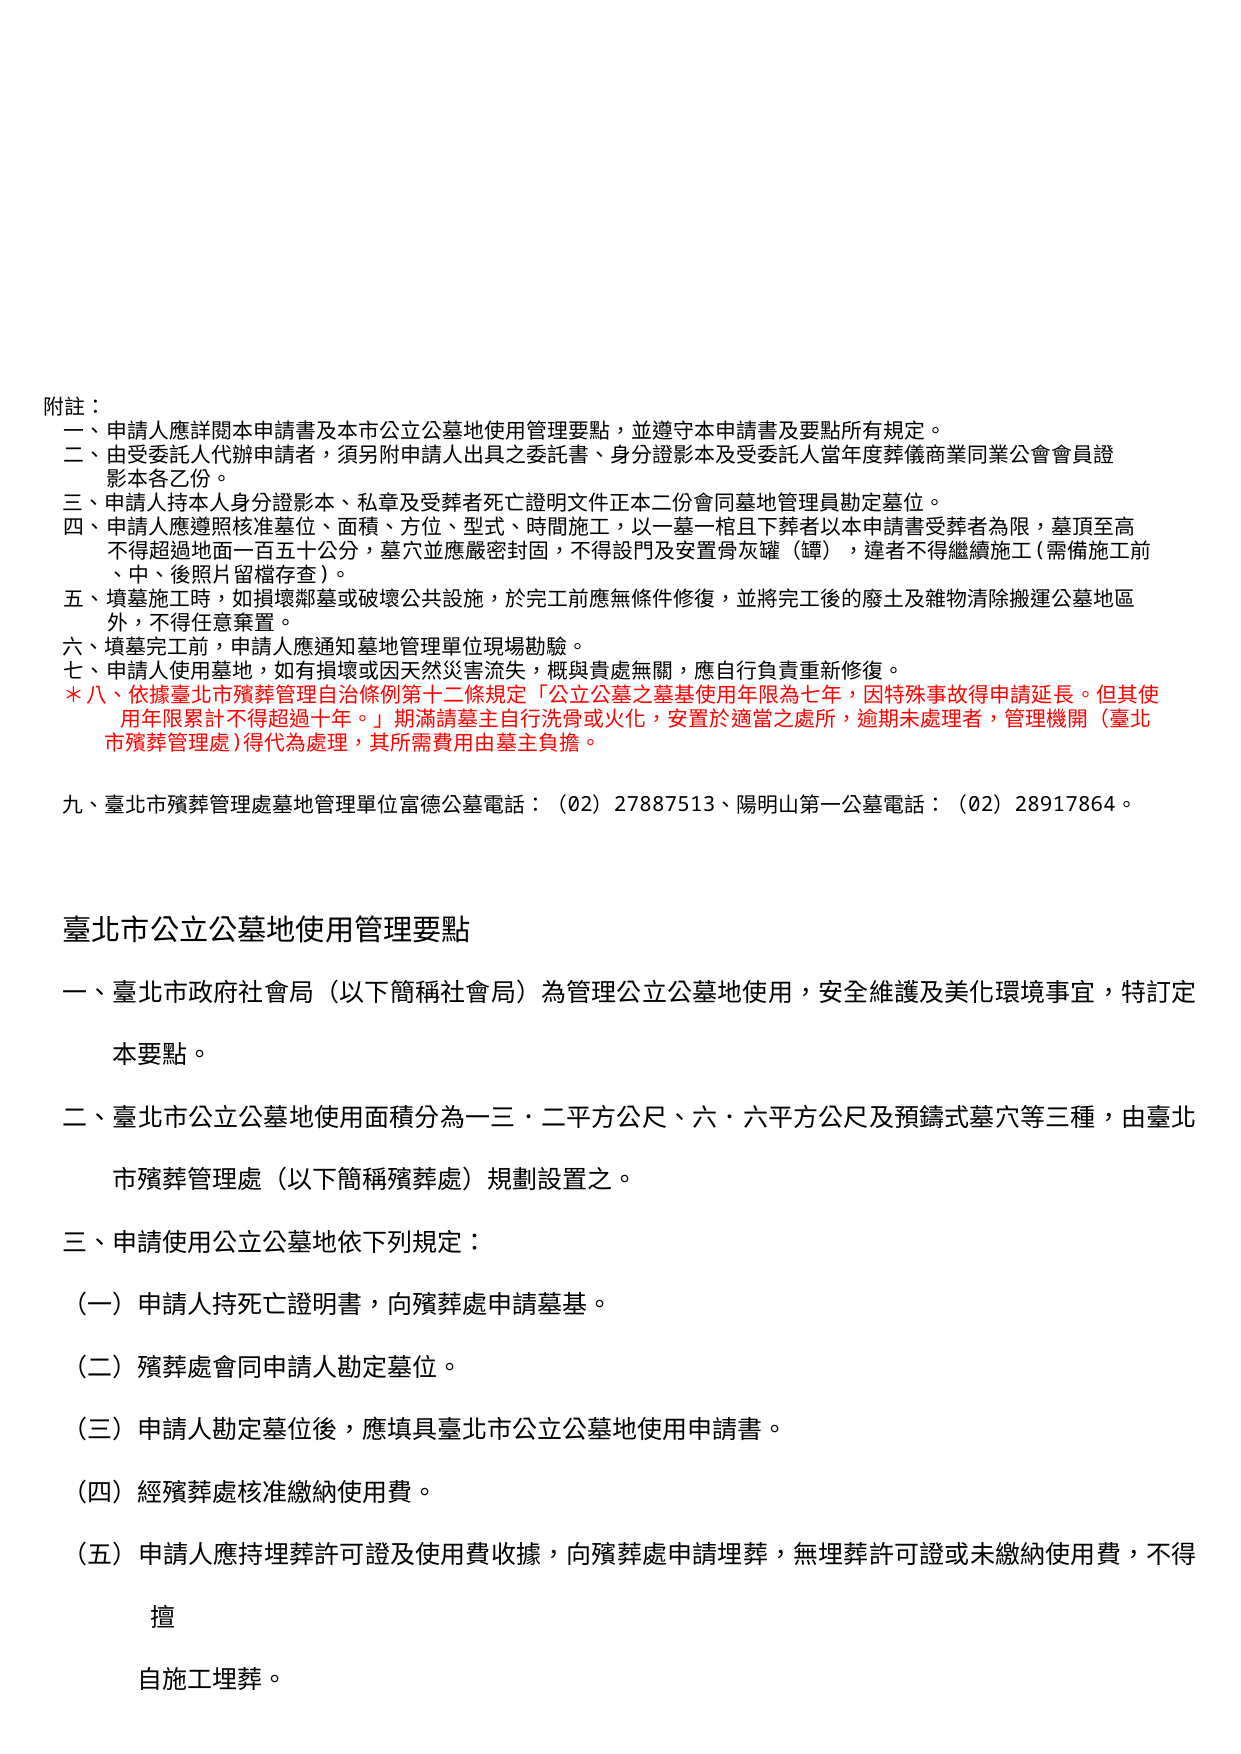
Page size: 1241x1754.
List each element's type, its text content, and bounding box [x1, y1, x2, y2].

text 七、申請人使用墓地，如有損壞或因天然災害流失，概與貴處無關，應自行負責重新修復。 [64, 654, 1200, 678]
text 一、臺北市政府社會局（以下簡稱社會局）為管理公立公墓地使用，安全維護及美化環境事宜，特訂定本要點。 [62, 949, 1200, 1074]
text （四）經殯葬處核准繳納使用費。 [62, 1449, 1200, 1511]
text 影本各乙份。 [106, 462, 1200, 486]
text 二、由受委託人代辦申請者，須另附申請人出具之委託書、身分證影本及受委託人當年度葬儀商業同業公會會員證 [64, 438, 1200, 462]
list 八、依據臺北市殯葬管理自治條例第十二條規定「公立公墓之墓基使用年限為七年，因特殊事故得申請延長。但其使 [64, 678, 1200, 702]
text （二）殯葬處會同申請人勘定墓位。 [62, 1324, 1200, 1386]
text （三）申請人勘定墓位後，應填具臺北市公立公墓地使用申請書。 [62, 1386, 1200, 1449]
text 九、臺北市殯葬管理處墓地管理單位富德公墓電話：（02）27887513、陽明山第一公墓電話：（02）28917864。 [37, 761, 1200, 824]
text 不得超過地面一百五十公分，墓穴並應嚴密封固，不得設門及安置骨灰罐（罈），違者不得繼續施工(需備施工前 [87, 534, 1200, 558]
text 四、申請人應遵照核准墓位、面積、方位、型式、時間施工，以一墓一棺且下葬者以本申請書受葬者為限，墓頂至高 [64, 510, 1200, 534]
text 市殯葬管理處)得代為處理，其所需費用由墓主負擔。 [37, 726, 1200, 750]
text （五）申請人應持埋葬許可證及使用費收據，向殯葬處申請埋葬，無埋葬許可證或未繳納使用費，不得擅 [62, 1511, 1200, 1636]
text 自施工埋葬。 [137, 1636, 1200, 1699]
text 外，不得任意棄置。 [84, 606, 1200, 630]
text 、中、後照片留檔存查)。 [87, 558, 1200, 582]
text 三、申請人持本人身分證影本、私章及受葬者死亡證明文件正本二份會同墓地管理員勘定墓位。 [37, 486, 1200, 510]
text 臺北市公立公墓地使用管理要點 [37, 886, 1200, 949]
text 用年限累計不得超過十年。」期滿請墓主自行洗骨或火化，安置於適當之處所，逾期未處理者，管理機開（臺北 [32, 702, 1200, 726]
text 五、墳墓施工時，如損壞鄰墓或破壞公共設施，於完工前應無條件修復，並將完工後的廢土及雜物清除搬運公墓地區 [64, 582, 1200, 606]
text 六、墳墓完工前，申請人應通知墓地管理單位現場勘驗。 [62, 630, 1200, 654]
text 二、臺北市公立公墓地使用面積分為一三．二平方公尺、六．六平方公尺及預鑄式墓穴等三種，由臺北市殯葬管理處（以下簡稱殯葬處）規劃設置之。 [62, 1074, 1200, 1199]
text 三、申請使用公立公墓地依下列規定： [62, 1199, 1200, 1261]
text （一）申請人持死亡證明書，向殯葬處申請墓基。 [62, 1261, 1200, 1324]
text 附註： [43, 390, 1200, 414]
text 一、申請人應詳閱本申請書及本市公立公墓地使用管理要點，並遵守本申請書及要點所有規定。 [64, 414, 1200, 438]
